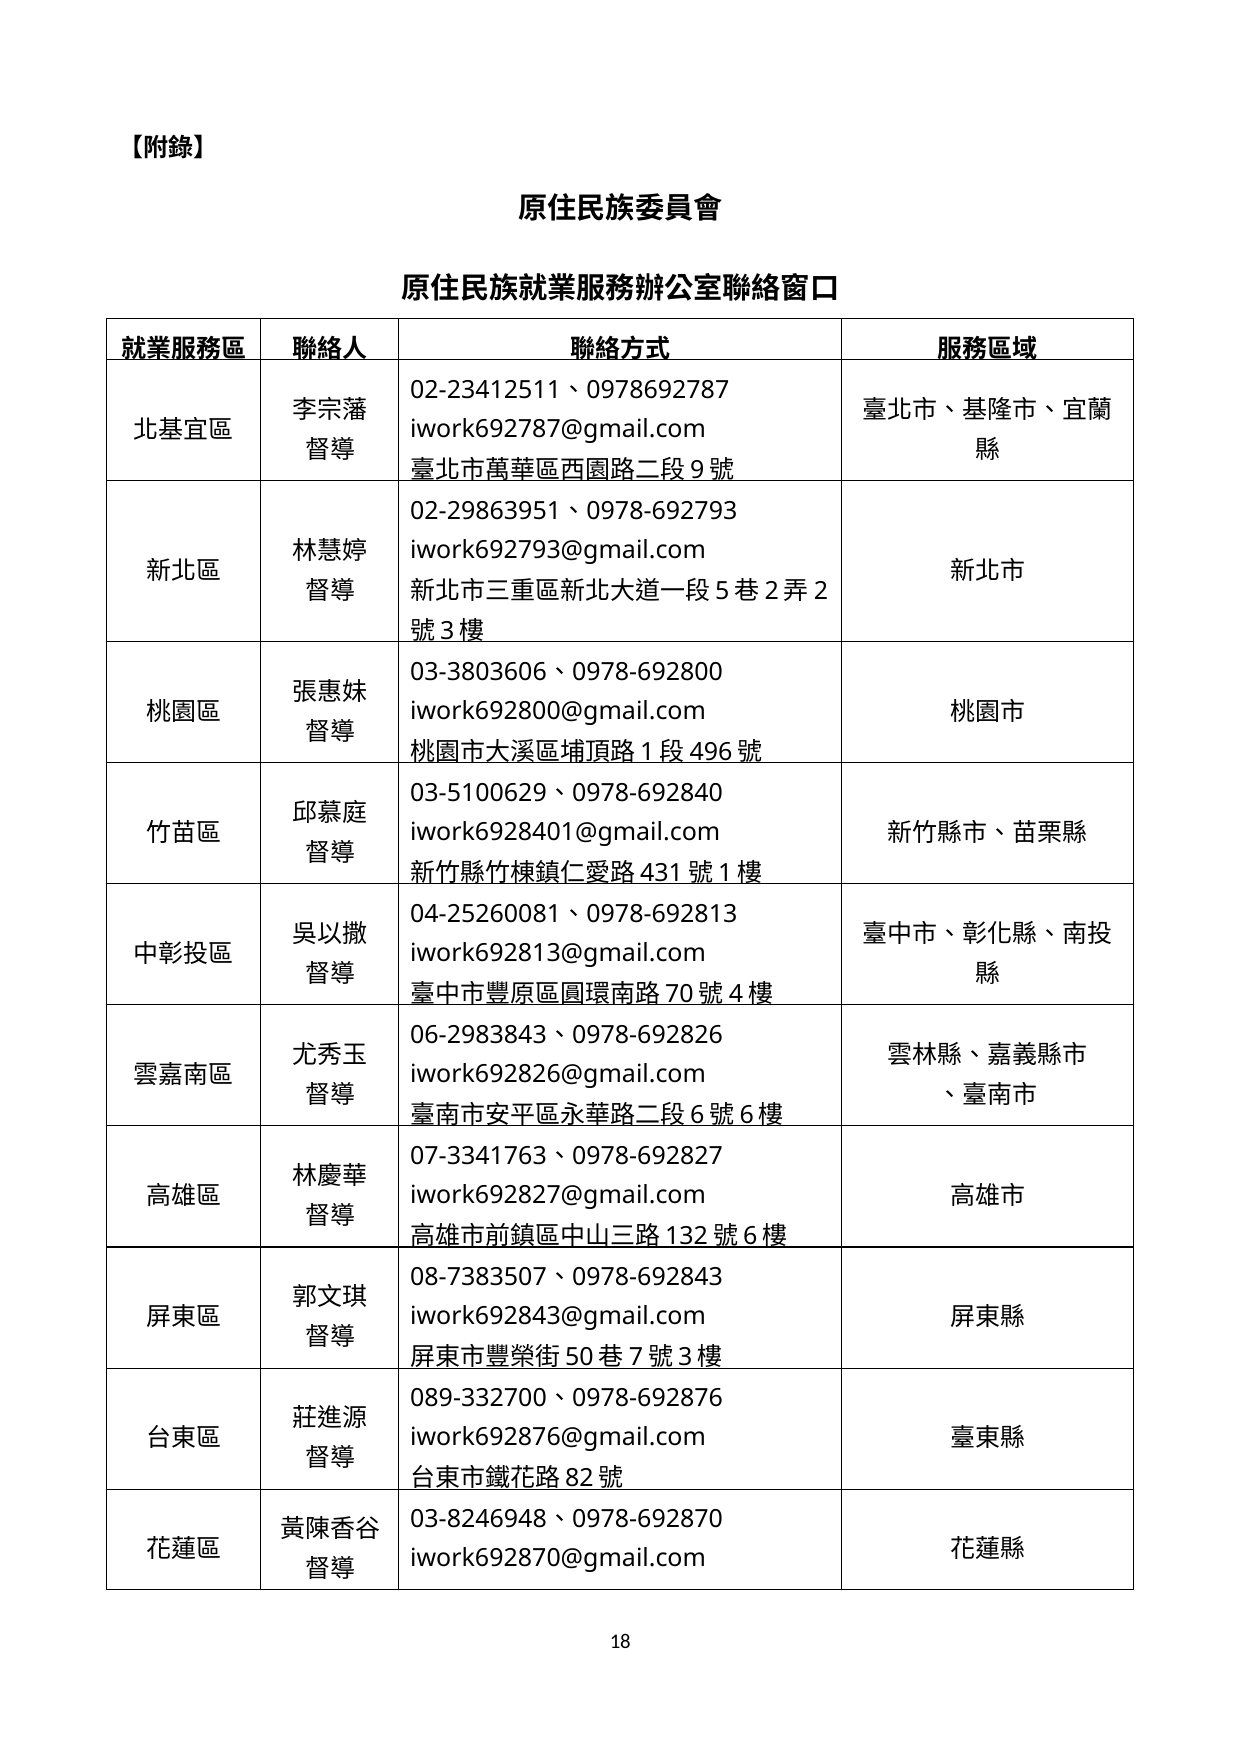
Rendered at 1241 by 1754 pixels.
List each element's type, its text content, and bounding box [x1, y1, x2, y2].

table_cell 08-7383507、0978-692843 iwork692843@gmail.com 屏東市豐榮街50巷7號3樓 [399, 1248, 841, 1367]
table_cell 07-3341763、0978-692827 iwork692827@gmail.com 高雄市前鎮區中山三路132號6樓 [399, 1126, 841, 1246]
table_cell 台東區 [107, 1369, 260, 1488]
table_cell 03-5100629、0978-692840 iwork6928401@gmail.com 新竹縣竹棟鎮仁愛路431號1樓 [399, 763, 841, 883]
table_header 聯絡方式 [399, 319, 841, 359]
text 原住民族委員會 [118, 158, 1122, 238]
table_cell 屏東縣 [842, 1248, 1133, 1367]
table_cell 林慶華 督導 [261, 1126, 398, 1246]
table_cell 新北區 [107, 481, 260, 641]
table_header 就業服務區 [107, 319, 260, 359]
table_cell 林慧婷 督導 [261, 481, 398, 641]
table_cell 李宗藩 督導 [261, 360, 398, 480]
table_cell 03-3803606、0978-692800 iwork692800@gmail.com 桃園市大溪區埔頂路1段496號 [399, 642, 841, 762]
table_cell 高雄市 [842, 1126, 1133, 1246]
table_header 服務區域 [842, 319, 1133, 359]
table_cell 張惠妹 督導 [261, 642, 398, 762]
table_cell 02-29863951、0978-692793 iwork692793@gmail.com 新北市三重區新北大道一段5巷2弄2號3樓 [399, 481, 841, 641]
table_cell 04-25260081、0978-692813 iwork692813@gmail.com 臺中市豐原區圓環南路70號4樓 [399, 884, 841, 1004]
text 【附錄】 [118, 118, 1122, 158]
table_cell 郭文琪 督導 [261, 1248, 398, 1367]
table_cell 新竹縣市、苗栗縣 [842, 763, 1133, 883]
table_cell 雲嘉南區 [107, 1005, 260, 1125]
table_cell 03-8246948、0978-692870 iwork692870@gmail.com [399, 1490, 841, 1588]
table_cell 屏東區 [107, 1248, 260, 1367]
table_cell 雲林縣、嘉義縣市 、臺南市 [842, 1005, 1133, 1125]
table_cell 尤秀玉 督導 [261, 1005, 398, 1125]
table_cell 06-2983843、0978-692826 iwork692826@gmail.com 臺南市安平區永華路二段6號6樓 [399, 1005, 841, 1125]
table_cell 北基宜區 [107, 360, 260, 480]
table_cell 花蓮縣 [842, 1490, 1133, 1588]
table_cell 02-23412511、0978692787 iwork692787@gmail.com 臺北市萬華區西園路二段9號 [399, 360, 841, 480]
table_cell 竹苗區 [107, 763, 260, 883]
table_cell 邱慕庭 督導 [261, 763, 398, 883]
table_cell 高雄區 [107, 1126, 260, 1246]
table_cell 花蓮區 [107, 1490, 260, 1588]
table_cell 吳以撒 督導 [261, 884, 398, 1004]
table_cell 黃陳香谷 督導 [261, 1490, 398, 1588]
table_cell 089-332700、0978-692876 iwork692876@gmail.com 台東市鐵花路82號 [399, 1369, 841, 1488]
table_cell 臺中市、彰化縣、南投縣 [842, 884, 1133, 1004]
table_cell 中彰投區 [107, 884, 260, 1004]
table_cell 桃園市 [842, 642, 1133, 762]
table_cell 新北市 [842, 481, 1133, 641]
table_cell 臺北市、基隆市、宜蘭縣 [842, 360, 1133, 480]
table_header 聯絡人 [261, 319, 398, 359]
text 原住民族就業服務辦公室聯絡窗口 [118, 238, 1122, 318]
table_cell 桃園區 [107, 642, 260, 762]
table_cell 莊進源 督導 [261, 1369, 398, 1488]
table_cell 臺東縣 [842, 1369, 1133, 1488]
